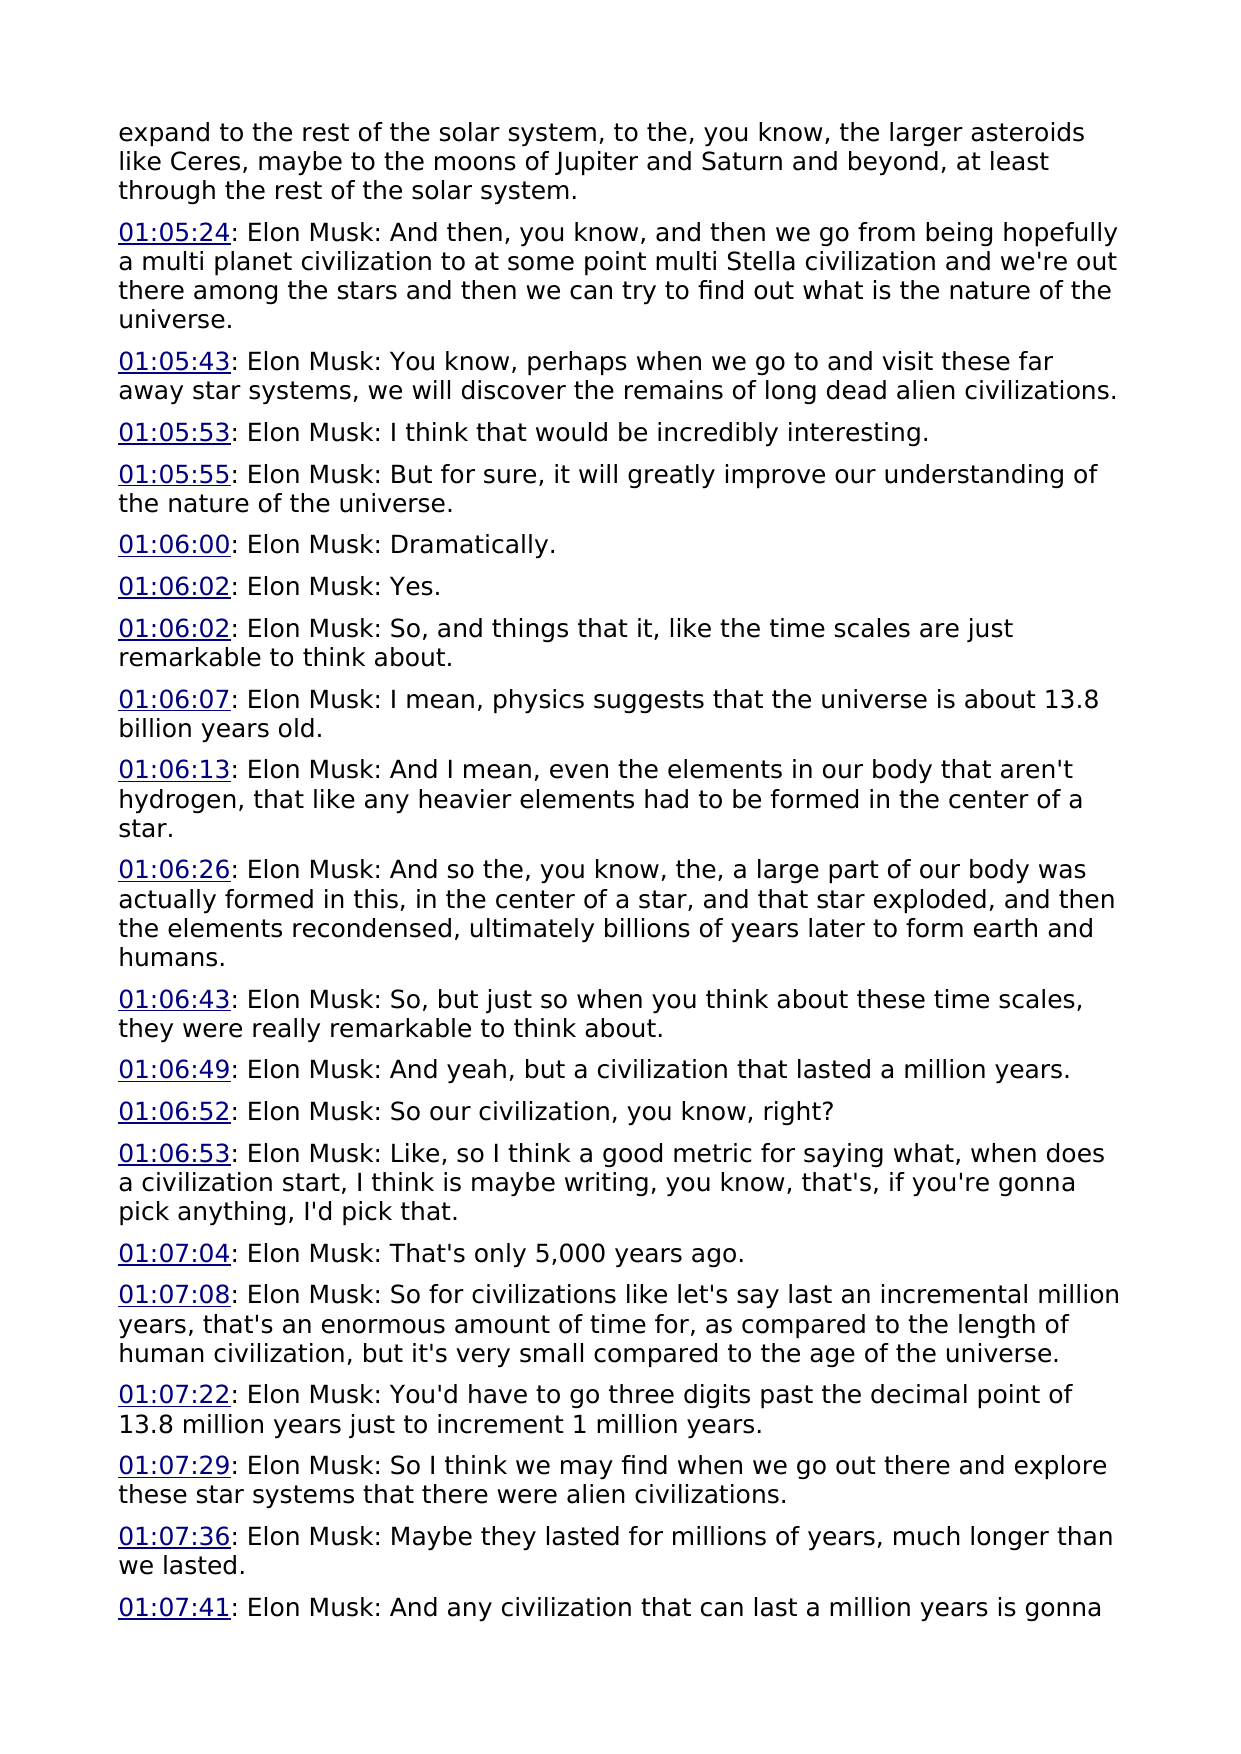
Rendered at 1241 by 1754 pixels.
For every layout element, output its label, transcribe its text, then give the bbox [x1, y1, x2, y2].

text 01:05:24: Elon Musk: And then, you know, and then we go from being hopefully a multi planet civilization to at some point multi Stella civilization and we're out there among the stars and then we can try to find out what is the nature of the universe. [118, 218, 1122, 335]
text 01:06:43: Elon Musk: So, but just so when you think about these time scales, they were really remarkable to think about. [118, 985, 1122, 1043]
text 01:06:07: Elon Musk: I mean, physics suggests that the universe is about 13.8 billion years old. [118, 685, 1122, 743]
text 01:05:53: Elon Musk: I think that would be incredibly interesting. [118, 418, 1122, 447]
text 01:06:00: Elon Musk: Dramatically. [118, 531, 1122, 560]
text 01:06:26: Elon Musk: And so the, you know, the, a large part of our body was actually formed in this, in the center of a star, and that star exploded, and then the elements recondensed, ultimately billions of years later to form earth and humans. [118, 856, 1122, 972]
text 01:06:49: Elon Musk: And yeah, but a civilization that lasted a million years. [118, 1056, 1122, 1085]
text 01:07:41: Elon Musk: And any civilization that can last a million years is gonna [118, 1593, 1122, 1622]
text 01:06:13: Elon Musk: And I mean, even the elements in our body that aren't hydrogen, that like any heavier elements had to be formed in the center of a star. [118, 756, 1122, 843]
text 01:07:22: Elon Musk: You'd have to go three digits past the decimal point of 13.8 million years just to increment 1 million years. [118, 1381, 1122, 1439]
text 01:06:02: Elon Musk: So, and things that it, like the time scales are just remarkable to think about. [118, 614, 1122, 672]
text 01:06:02: Elon Musk: Yes. [118, 572, 1122, 601]
text 01:06:53: Elon Musk: Like, so I think a good metric for saying what, when does a civilization start, I think is maybe writing, you know, that's, if you're gonna pick anything, I'd pick that. [118, 1139, 1122, 1226]
text 01:07:36: Elon Musk: Maybe they lasted for millions of years, much longer than we lasted. [118, 1522, 1122, 1581]
text 01:07:08: Elon Musk: So for civilizations like let's say last an incremental million years, that's an enormous amount of time for, as compared to the length of human civilization, but it's very small compared to the age of the universe. [118, 1281, 1122, 1368]
text 01:06:52: Elon Musk: So our civilization, you know, right? [118, 1097, 1122, 1126]
text 01:05:55: Elon Musk: But for sure, it will greatly improve our understanding of the nature of the universe. [118, 460, 1122, 518]
text 01:05:43: Elon Musk: You know, perhaps when we go to and visit these far away star systems, we will discover the remains of long dead alien civilizations. [118, 347, 1122, 406]
text expand to the rest of the solar system, to the, you know, the larger asteroids like Ceres, maybe to the moons of Jupiter and Saturn and beyond, at least through the rest of the solar system. [118, 118, 1122, 206]
text 01:07:04: Elon Musk: That's only 5,000 years ago. [118, 1239, 1122, 1268]
text 01:07:29: Elon Musk: So I think we may find when we go out there and explore these star systems that there were alien civilizations. [118, 1451, 1122, 1510]
